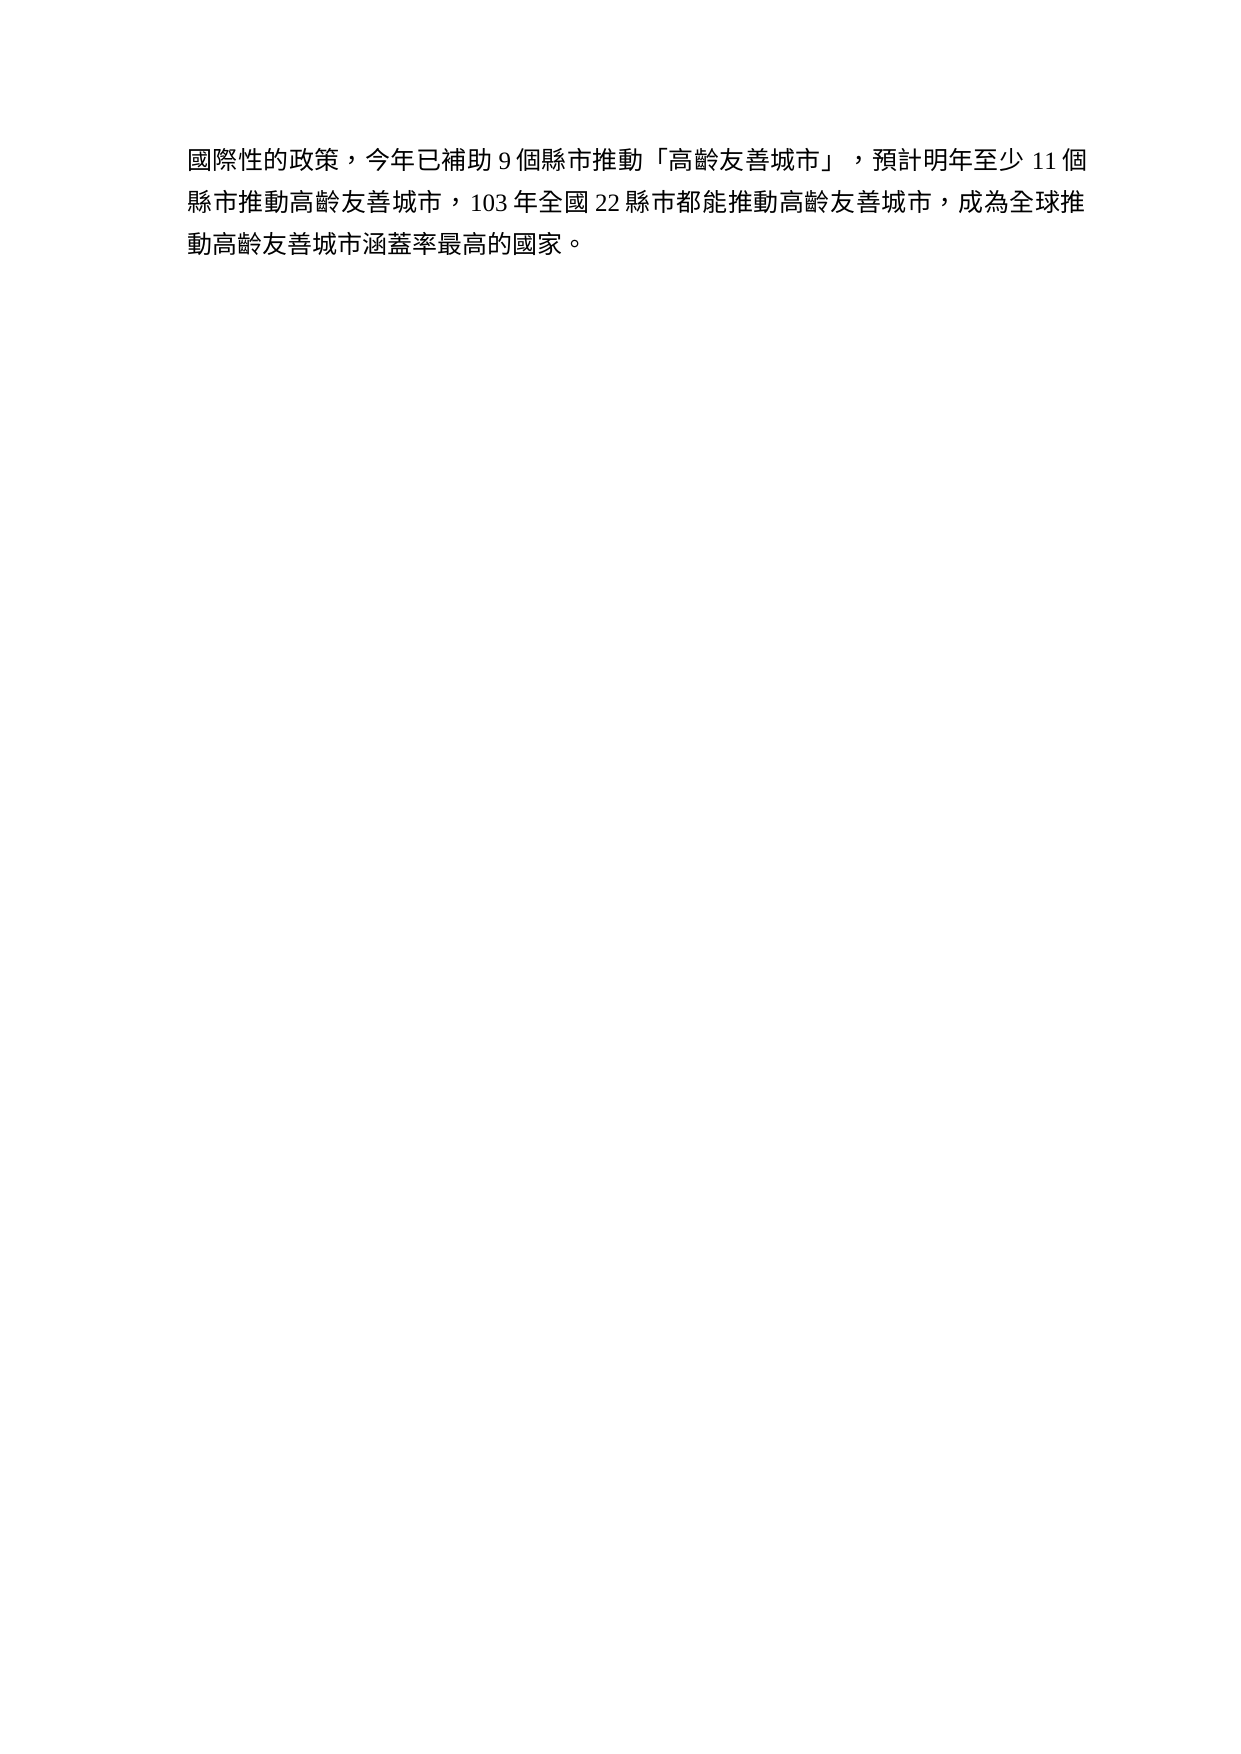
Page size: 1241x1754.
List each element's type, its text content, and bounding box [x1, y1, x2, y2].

text 在全球各國積極面對人口老化時代來臨之際，國民健康局呼應WHO的倡議，自99年開始推動「高齡友善城市」，期提供長者一個兼容且無障礙，能增進活躍老化的城市環境，以延後老化並縮短失能的期間。在100年擴大執行此一具前瞻性、國際性的政策，今年已補助9個縣市推動「高齡友善城市」，預計明年至少11個縣市推動高齡友善城市，103年全國22縣巿都能推動高齡友善城市，成為全球推動高齡友善城市涵蓋率最高的國家。 [187, 136, 1087, 261]
